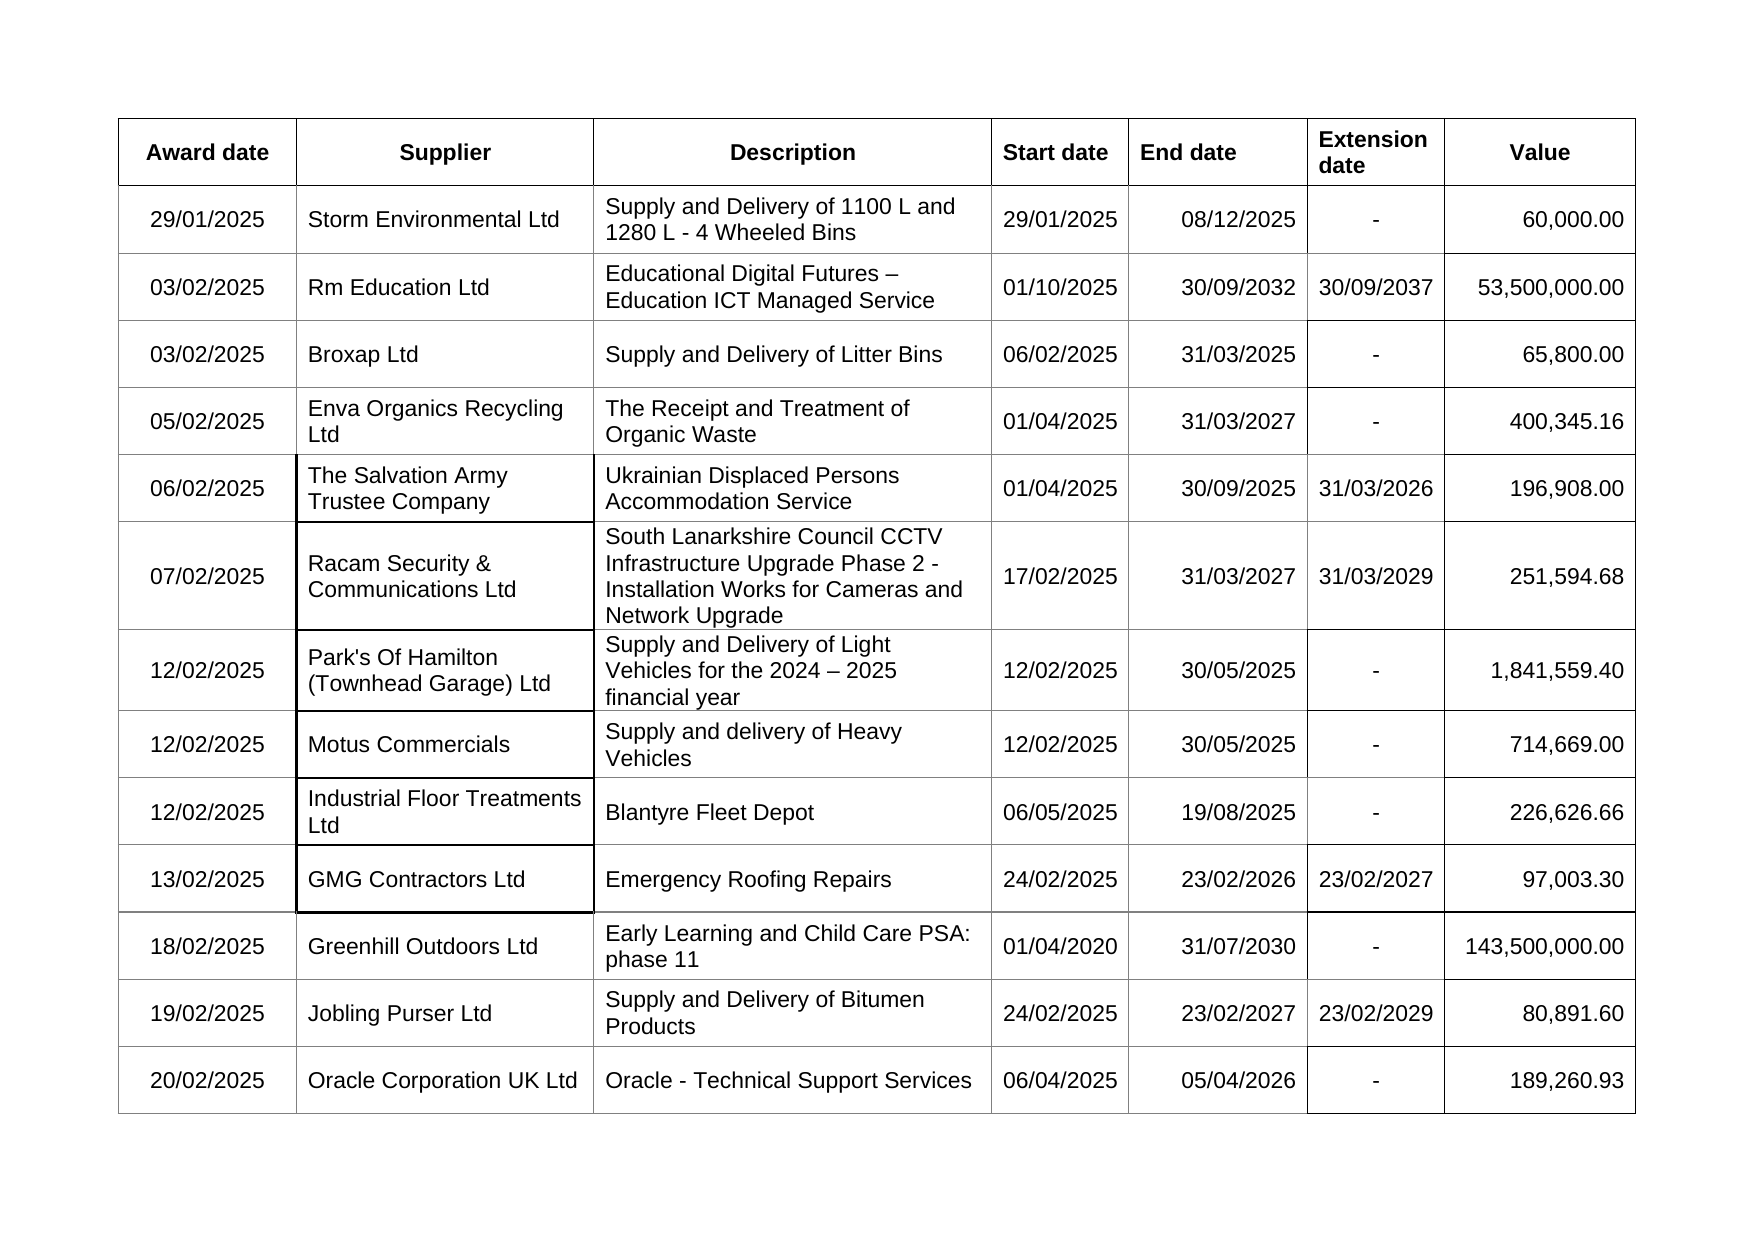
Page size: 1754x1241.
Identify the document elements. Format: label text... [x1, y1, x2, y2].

table_cell 03/02/2025 [119, 254, 296, 320]
table_cell 53,500,000.00 [1445, 254, 1635, 320]
table_cell 19/08/2025 [1129, 778, 1307, 844]
table_cell Racam Security & Communications Ltd [298, 523, 593, 629]
table_cell Motus Commercials [298, 712, 593, 777]
table_cell Industrial Floor Treatments Ltd [298, 779, 593, 844]
table_cell 30/05/2025 [1129, 630, 1307, 710]
table_cell The Salvation Army Trustee Company [298, 455, 593, 521]
table_cell 31/03/2025 [1129, 321, 1307, 387]
table_cell 29/01/2025 [119, 186, 296, 252]
table_cell GMG Contractors Ltd [298, 846, 593, 911]
table_cell Oracle - Technical Support Services [594, 1047, 991, 1113]
table_cell Rm Education Ltd [297, 254, 593, 320]
table_cell 06/04/2025 [992, 1047, 1128, 1113]
table_cell Enva Organics Recycling Ltd [297, 388, 593, 454]
table_cell - [1308, 1047, 1444, 1113]
table_cell - [1308, 913, 1444, 979]
table_cell 06/02/2025 [992, 321, 1128, 387]
table_cell Blantyre Fleet Depot [595, 778, 991, 844]
table_cell 31/03/2029 [1308, 522, 1444, 629]
table_cell 30/09/2037 [1308, 254, 1444, 320]
table_header End date [1129, 119, 1307, 185]
table_header Award date [119, 119, 296, 185]
table_cell 23/02/2027 [1308, 845, 1444, 911]
table_cell - [1308, 630, 1444, 710]
table_cell 08/12/2025 [1129, 186, 1307, 252]
table_cell 12/02/2025 [119, 778, 295, 844]
table_cell Educational Digital Futures – Education ICT Managed Service [594, 254, 991, 320]
table_cell 01/04/2020 [992, 913, 1128, 979]
table_cell Supply and delivery of Heavy Vehicles [595, 711, 991, 777]
table_cell 05/02/2025 [119, 388, 296, 454]
table_cell 714,669.00 [1445, 711, 1635, 777]
table_cell Storm Environmental Ltd [297, 186, 593, 252]
table_cell - [1308, 186, 1444, 252]
table_cell 23/02/2029 [1308, 980, 1444, 1046]
table_cell 29/01/2025 [992, 186, 1128, 252]
table_cell 18/02/2025 [119, 913, 296, 979]
table_cell 20/02/2025 [119, 1047, 296, 1113]
table_cell 24/02/2025 [992, 980, 1128, 1046]
table_cell 12/02/2025 [992, 711, 1128, 777]
table_header Supplier [297, 119, 593, 185]
table_cell 03/02/2025 [119, 321, 296, 387]
table_cell 31/03/2026 [1308, 455, 1444, 521]
table_cell 13/02/2025 [119, 845, 295, 911]
table_cell 17/02/2025 [992, 522, 1128, 629]
table_cell Supply and Delivery of Bitumen Products [594, 980, 991, 1046]
table_cell 24/02/2025 [992, 845, 1128, 911]
table_cell 06/02/2025 [119, 455, 295, 521]
table_cell - [1308, 388, 1444, 454]
table_cell Jobling Purser Ltd [297, 980, 593, 1046]
table_cell 97,003.30 [1445, 845, 1635, 911]
table_cell 189,260.93 [1445, 1047, 1635, 1113]
table_cell 1,841,559.40 [1445, 630, 1635, 710]
table_cell 07/02/2025 [119, 522, 295, 629]
table_cell 06/05/2025 [992, 778, 1128, 844]
table_cell 65,800.00 [1445, 321, 1635, 387]
table_header Extension date [1308, 119, 1444, 185]
table_cell 23/02/2026 [1129, 845, 1307, 911]
table_cell 12/02/2025 [119, 711, 295, 777]
table_cell Supply and Delivery of Light Vehicles for the 2024 – 2025 financial year [595, 630, 991, 710]
table_cell - [1308, 778, 1444, 844]
table_cell 143,500,000.00 [1445, 913, 1635, 979]
table_cell 19/02/2025 [119, 980, 296, 1046]
table_cell Ukrainian Displaced Persons Accommodation Service [595, 455, 991, 521]
table_cell 80,891.60 [1445, 980, 1635, 1046]
table_cell 30/05/2025 [1129, 711, 1307, 777]
table_cell 01/04/2025 [992, 388, 1128, 454]
table_cell 12/02/2025 [119, 630, 295, 710]
table_cell Oracle Corporation UK Ltd [297, 1047, 593, 1113]
table_cell Early Learning and Child Care PSA: phase 11 [594, 913, 991, 979]
table_cell Supply and Delivery of Litter Bins [594, 321, 991, 387]
table_cell 30/09/2025 [1129, 455, 1307, 521]
table_cell 30/09/2032 [1129, 254, 1307, 320]
table_cell South Lanarkshire Council CCTV Infrastructure Upgrade Phase 2 - Installation Works for Cameras and Network Upgrade [595, 522, 991, 629]
table_header Description [594, 119, 991, 185]
table_cell 01/04/2025 [992, 455, 1128, 521]
table_cell Supply and Delivery of 1100 L and 1280 L - 4 Wheeled Bins [594, 186, 991, 252]
table_cell 400,345.16 [1445, 388, 1635, 454]
table_cell 31/03/2027 [1129, 522, 1307, 629]
table_cell 12/02/2025 [992, 630, 1128, 710]
table_cell 196,908.00 [1445, 455, 1635, 521]
table_cell Broxap Ltd [297, 321, 593, 387]
table_cell 01/10/2025 [992, 254, 1128, 320]
table_cell - [1308, 711, 1444, 777]
table_cell Greenhill Outdoors Ltd [297, 914, 593, 979]
table_cell 31/03/2027 [1129, 388, 1307, 454]
table_cell 251,594.68 [1445, 522, 1635, 629]
table_cell - [1308, 321, 1444, 387]
table_cell 226,626.66 [1445, 778, 1635, 844]
table_cell Park's Of Hamilton (Townhead Garage) Ltd [298, 631, 593, 710]
table_header Value [1445, 119, 1635, 185]
table_cell Emergency Roofing Repairs [595, 845, 991, 911]
table_cell 31/07/2030 [1129, 913, 1307, 979]
table_cell 60,000.00 [1445, 186, 1635, 252]
table_cell The Receipt and Treatment of Organic Waste [594, 388, 991, 454]
table_cell 23/02/2027 [1129, 980, 1307, 1046]
table_cell 05/04/2026 [1129, 1047, 1307, 1113]
table_header Start date [992, 119, 1128, 185]
